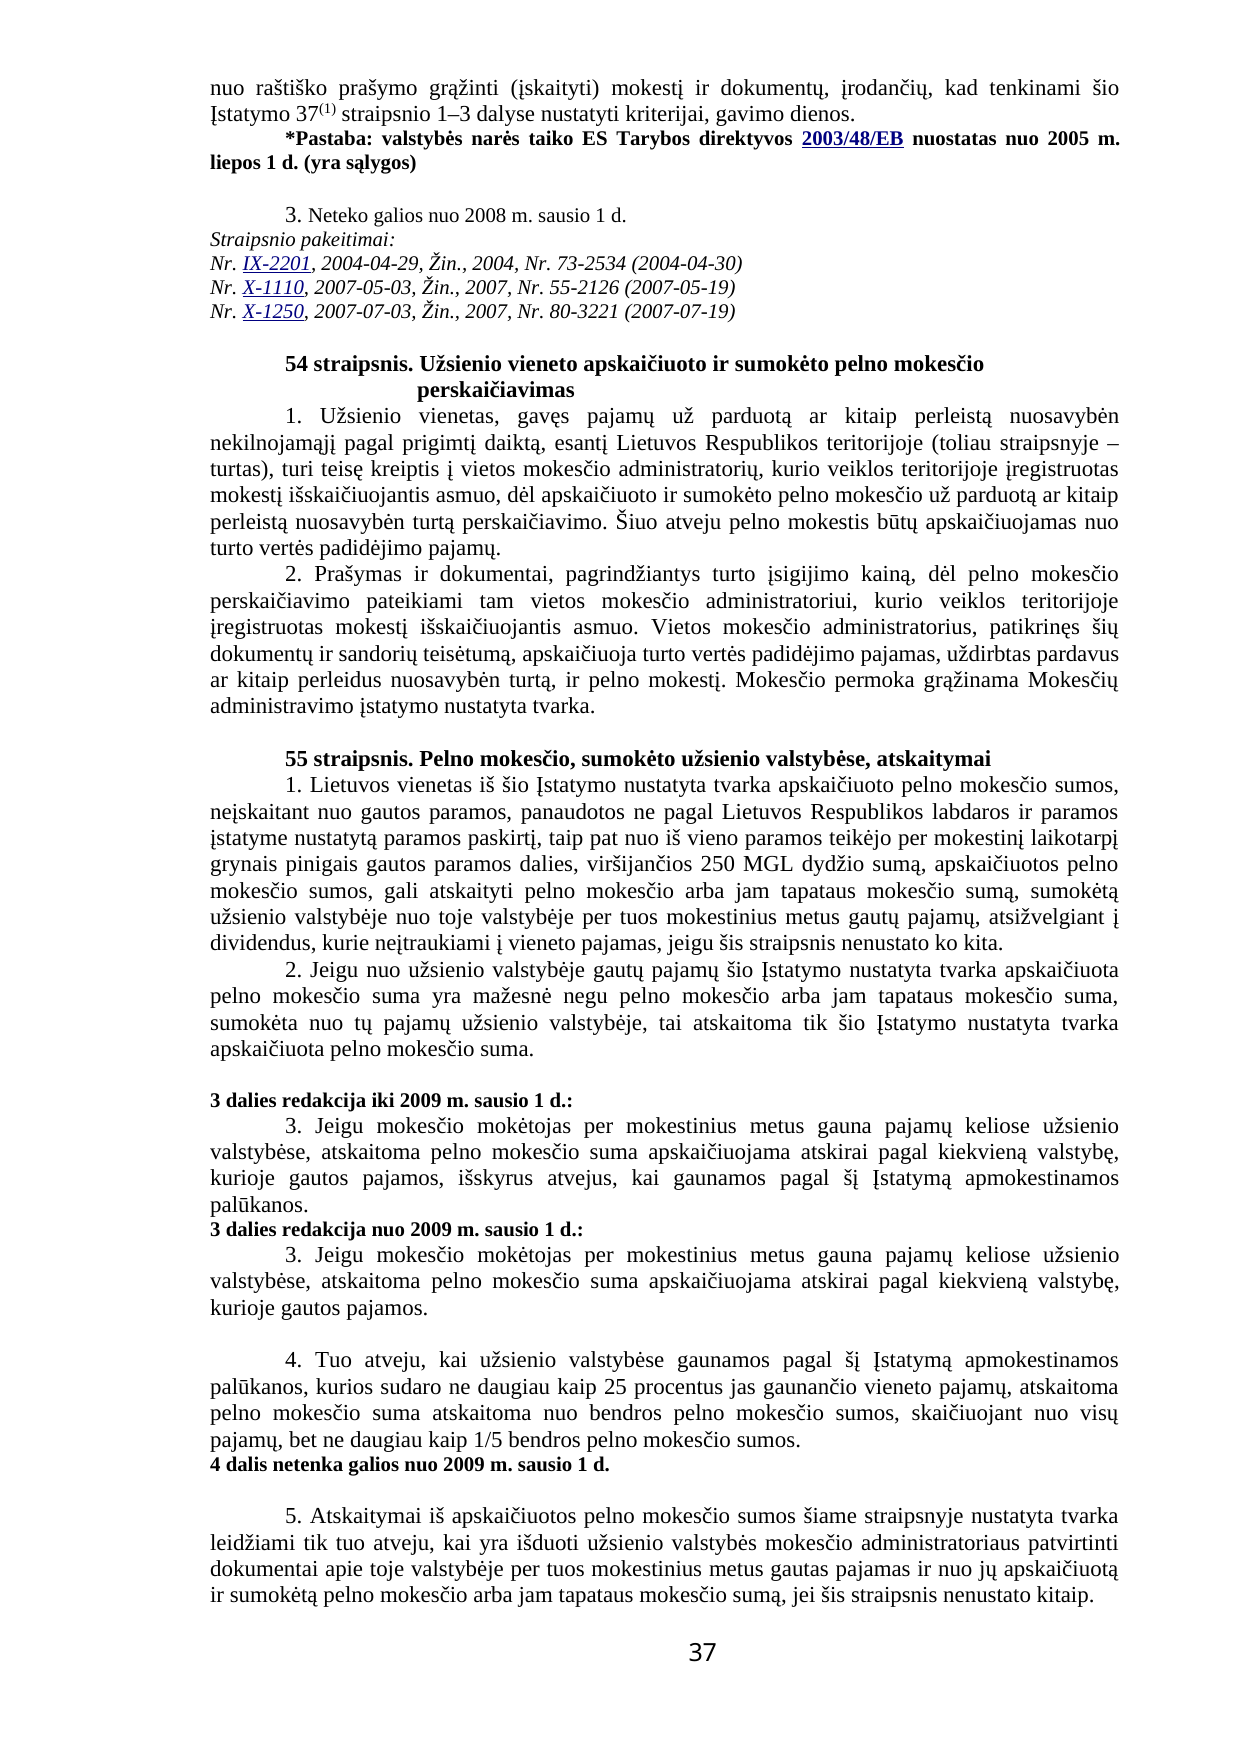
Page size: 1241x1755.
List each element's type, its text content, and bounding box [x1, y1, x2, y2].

text 3 dalies redakcija iki 2009 m. sausio 1 d.: [210, 1088, 1120, 1112]
text 1. Lietuvos vienetas iš šio Įstatymo nustatyta tvarka apskaičiuoto pelno mokesčio sumos, neįskaitant nuo gautos paramos, panaudotos ne pagal Lietuvos Respublikos labdaros ir paramos įstatyme nustatytą paramos paskirtį, taip pat nuo iš vieno paramos teikėjo per mokestinį laikotarpį grynais pinigais gautos paramos dalies, viršijančios 250 MGL dydžio sumą, apskaičiuotos pelno mokesčio sumos, gali atskaityti pelno mokesčio arba jam tapataus mokesčio sumą, sumokėtą užsienio valstybėje nuo toje valstybėje per tuos mokestinius metus gautų pajamų, atsižvelgiant į dividendus, kurie neįtraukiami į vieneto pajamas, jeigu šis straipsnis nenustato ko kita. [210, 771, 1120, 956]
text Straipsnio pakeitimai: [210, 227, 1120, 251]
text Nr. IX-2201, 2004-04-29, Žin., 2004, Nr. 73-2534 (2004-04-30) [210, 251, 1120, 275]
text 3. Jeigu mokesčio mokėtojas per mokestinius metus gauna pajamų keliose užsienio valstybėse, atskaitoma pelno mokesčio suma apskaičiuojama atskirai pagal kiekvieną valstybę, kurioje gautos pajamos, išskyrus atvejus, kai gaunamos pagal šį Įstatymą apmokestinamos palūkanos. [210, 1112, 1120, 1217]
text 54 straipsnis. Užsienio vieneto apskaičiuoto ir sumokėto pelno mokesčio [285, 350, 1120, 376]
text 4. Tuo atveju, kai užsienio valstybėse gaunamos pagal šį Įstatymą apmokestinamos palūkanos, kurios sudaro ne daugiau kaip 25 procentus jas gaunančio vieneto pajamų, atskaitoma pelno mokesčio suma atskaitoma nuo bendros pelno mokesčio sumos, skaičiuojant nuo visų pajamų, bet ne daugiau kaip 1/5 bendros pelno mokesčio sumos. [210, 1347, 1120, 1452]
text 2. Prašymas ir dokumentai, pagrindžiantys turto įsigijimo kainą, dėl pelno mokesčio perskaičiavimo pateikiami tam vietos mokesčio administratoriui, kurio veiklos teritorijoje įregistruotas mokestį išskaičiuojantis asmuo. Vietos mokesčio administratorius, patikrinęs šių dokumentų ir sandorių teisėtumą, apskaičiuoja turto vertės padidėjimo pajamas, uždirbtas pardavus ar kitaip perleidus nuosavybėn turtą, ir pelno mokestį. Mokesčio permoka grąžinama Mokesčių administravimo įstatymo nustatyta tvarka. [210, 561, 1120, 719]
text 1. Užsienio vienetas, gavęs pajamų už parduotą ar kitaip perleistą nuosavybėn nekilnojamąjį pagal prigimtį daiktą, esantį Lietuvos Respublikos teritorijoje (toliau straipsnyje – turtas), turi teisę kreiptis į vietos mokesčio administratorių, kurio veiklos teritorijoje įregistruotas mokestį išskaičiuojantis asmuo, dėl apskaičiuoto ir sumokėto pelno mokesčio už parduotą ar kitaip perleistą nuosavybėn turtą perskaičiavimo. Šiuo atveju pelno mokestis būtų apskaičiuojamas nuo turto vertės padidėjimo pajamų. [210, 402, 1120, 561]
text Nr. X-1110, 2007-05-03, Žin., 2007, Nr. 55-2126 (2007-05-19) [210, 275, 1120, 299]
text 55 straipsnis. Pelno mokesčio, sumokėto užsienio valstybėse, atskaitymai [210, 745, 1120, 771]
text *Pastaba: valstybės narės taiko ES Tarybos direktyvos 2003/48/EB nuostatas nuo 2005 m. liepos 1 d. (yra sąlygos) [210, 126, 1120, 174]
text perskaičiavimas [417, 376, 1120, 402]
text 3 dalies redakcija nuo 2009 m. sausio 1 d.: [210, 1217, 1120, 1241]
text 2. Jeigu nuo užsienio valstybėje gautų pajamų šio Įstatymo nustatyta tvarka apskaičiuota pelno mokesčio suma yra mažesnė negu pelno mokesčio arba jam tapataus mokesčio suma, sumokėta nuo tų pajamų užsienio valstybėje, tai atskaitoma tik šio Įstatymo nustatyta tvarka apskaičiuota pelno mokesčio suma. [210, 956, 1120, 1061]
text 4 dalis netenka galios nuo 2009 m. sausio 1 d. [210, 1452, 1120, 1476]
text 5. Atskaitymai iš apskaičiuotos pelno mokesčio sumos šiame straipsnyje nustatyta tvarka leidžiami tik tuo atveju, kai yra išduoti užsienio valstybės mokesčio administratoriaus patvirtinti dokumentai apie toje valstybėje per tuos mokestinius metus gautas pajamas ir nuo jų apskaičiuotą ir sumokėtą pelno mokesčio arba jam tapataus mokesčio sumą, jei šis straipsnis nenustato kitaip. [210, 1502, 1120, 1608]
text nuo raštiško prašymo grąžinti (įskaityti) mokestį ir dokumentų, įrodančių, kad tenkinami šio Įstatymo 37(1) straipsnio 1–3 dalyse nustatyti kriterijai, gavimo dienos. [210, 73, 1120, 126]
text 3. Neteko galios nuo 2008 m. sausio 1 d. [210, 201, 1120, 227]
text Nr. X-1250, 2007-07-03, Žin., 2007, Nr. 80-3221 (2007-07-19) [210, 299, 1120, 323]
text 3. Jeigu mokesčio mokėtojas per mokestinius metus gauna pajamų keliose užsienio valstybėse, atskaitoma pelno mokesčio suma apskaičiuojama atskirai pagal kiekvieną valstybę, kurioje gautos pajamos. [210, 1241, 1120, 1320]
